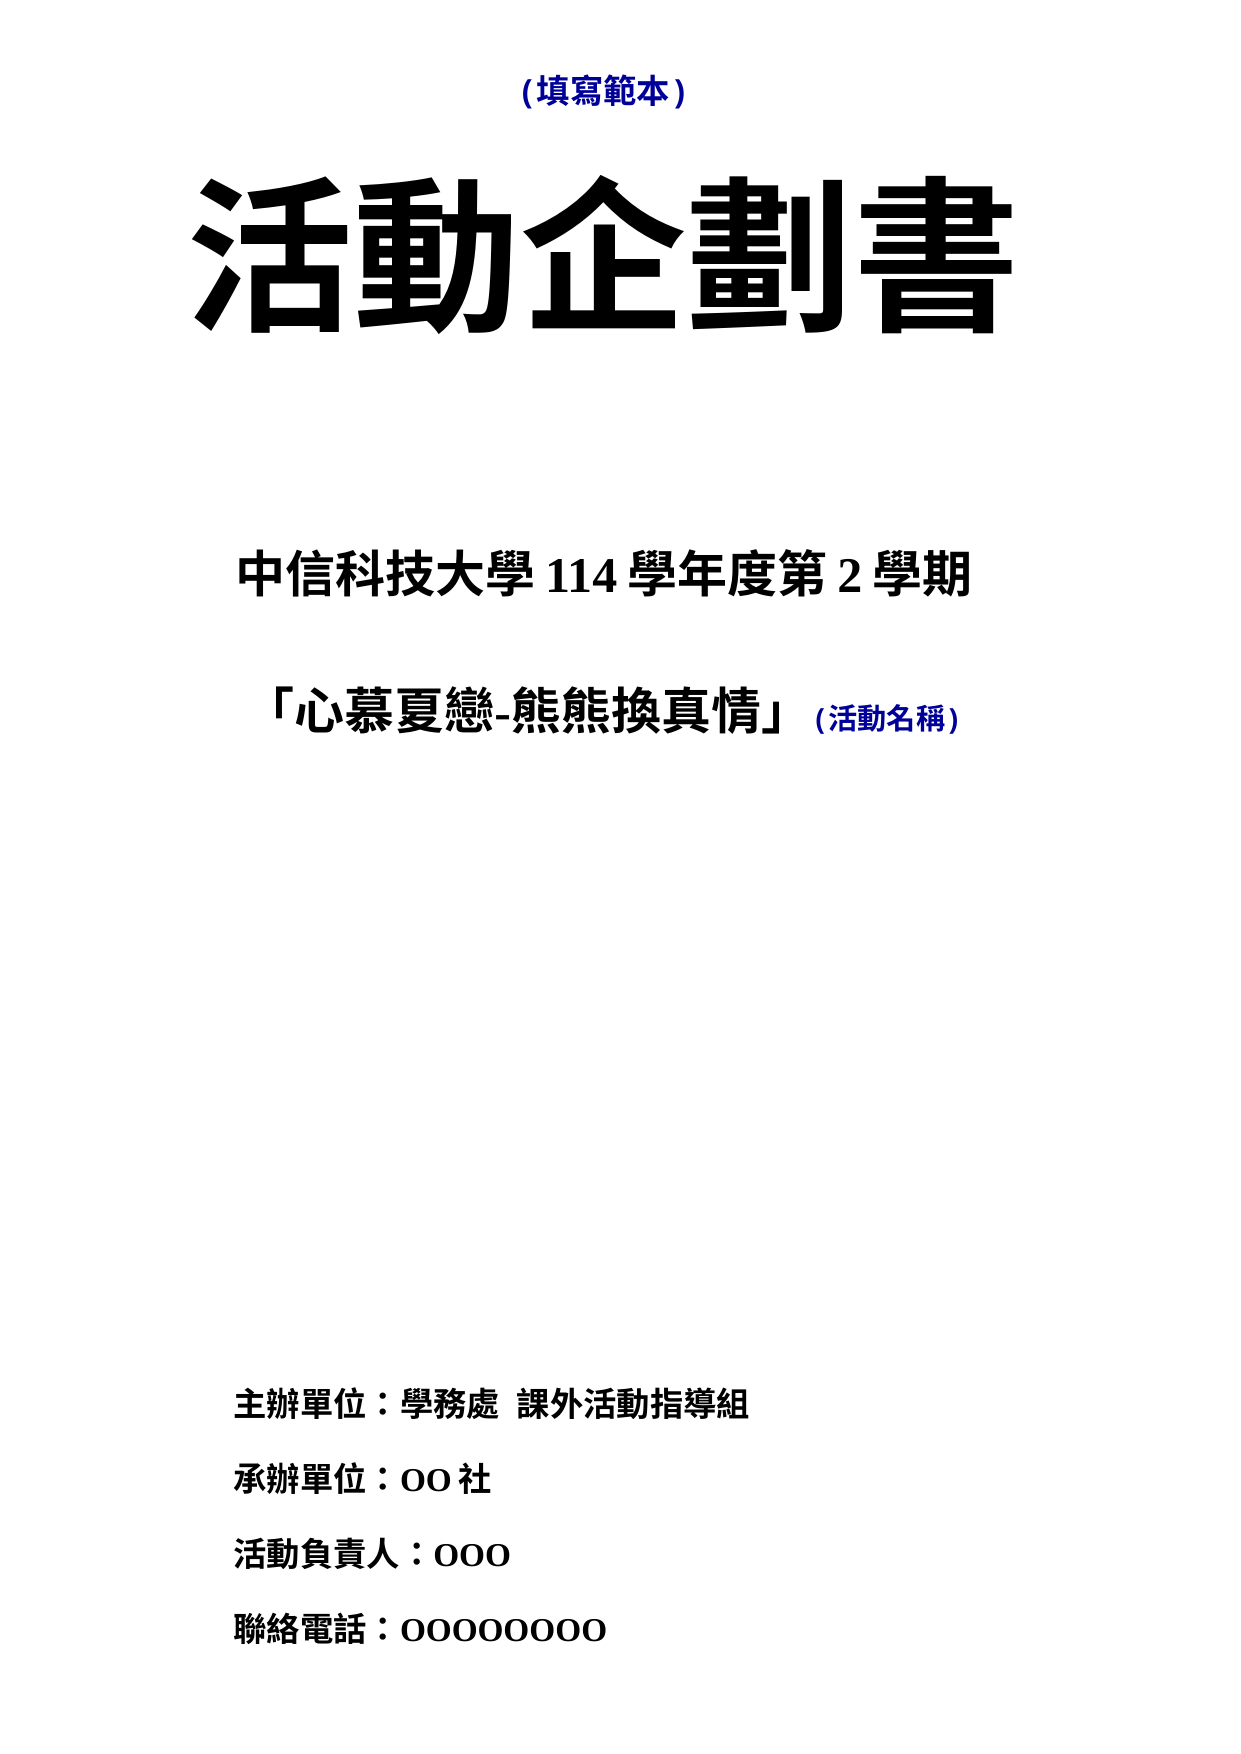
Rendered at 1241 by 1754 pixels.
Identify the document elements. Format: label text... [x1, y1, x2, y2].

text (填寫範本) [41, 48, 1165, 110]
text 承辦單位：OO社 [233, 1435, 1165, 1498]
text 活動負責人：OOO [233, 1510, 1165, 1573]
text 中信科技大學114學年度第2學期 [41, 498, 1165, 623]
text 活動企劃書 [41, 110, 1165, 360]
text 主辦單位：學務處 課外活動指導組 [233, 1360, 1165, 1423]
text 聯絡電話：OOOOOOOO [233, 1585, 1165, 1648]
text 「心慕夏戀-熊熊換真情」(活動名稱) [41, 635, 1165, 760]
